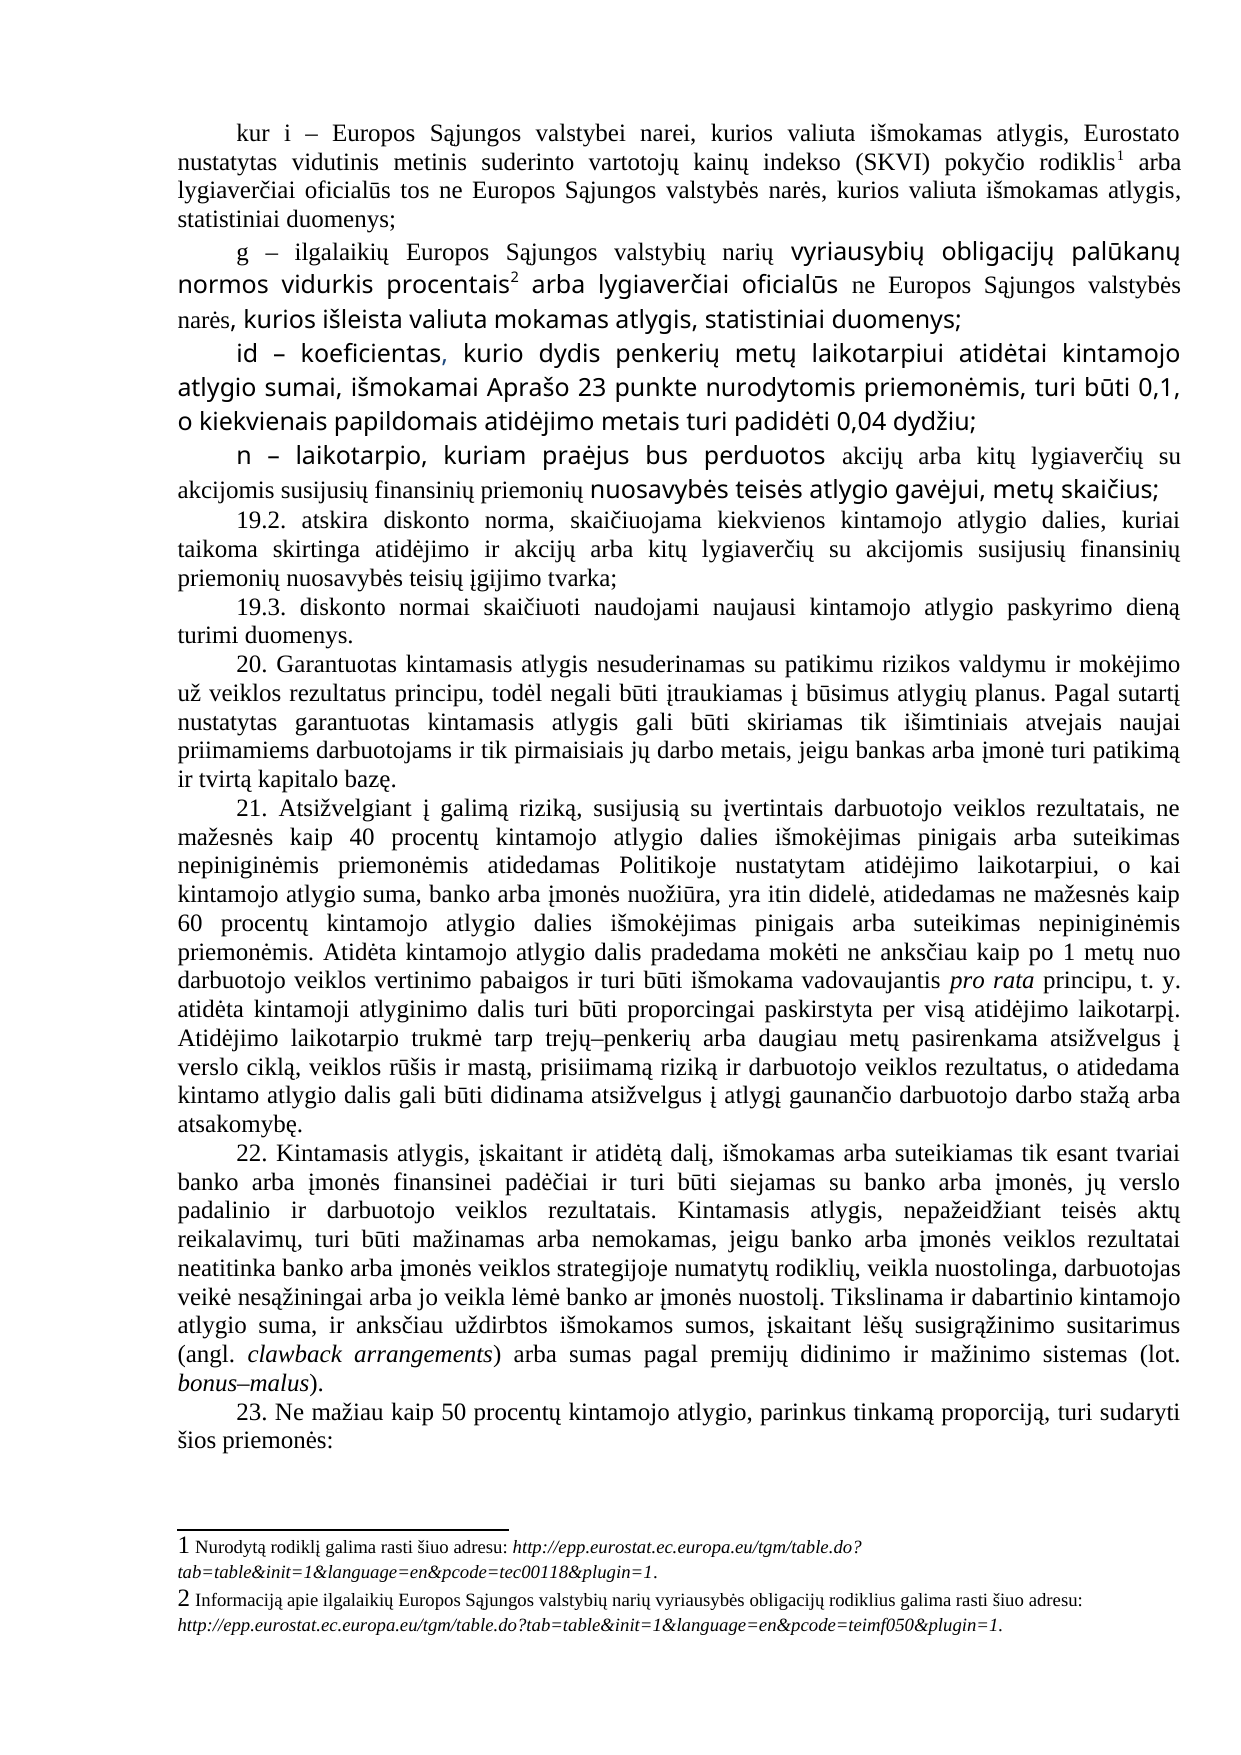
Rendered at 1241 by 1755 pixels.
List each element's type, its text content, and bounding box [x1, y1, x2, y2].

text 23. Ne mažiau kaip 50 procentų kintamojo atlygio, parinkus tinkamą proporciją, turi sudaryti šios priemonės: [177, 1397, 1181, 1454]
text 21. Atsižvelgiant į galimą riziką, susijusią su įvertintais darbuotojo veiklos rezultatais, ne mažesnės kaip 40 procentų kintamojo atlygio dalies išmokėjimas pinigais arba suteikimas nepiniginėmis priemonėmis atidedamas Politikoje nustatytam atidėjimo laikotarpiui, o kai kintamojo atlygio suma, banko arba įmonės nuožiūra, yra itin didelė, atidedamas ne mažesnės kaip 60 procentų kintamojo atlygio dalies išmokėjimas pinigais arba suteikimas nepiniginėmis priemonėmis. Atidėta kintamojo atlygio dalis pradedama mokėti ne anksčiau kaip po 1 metų nuo darbuotojo veiklos vertinimo pabaigos ir turi būti išmokama vadovaujantis pro rata principu, t. y. atidėta kintamoji atlyginimo dalis turi būti proporcingai paskirstyta per visą atidėjimo laikotarpį. Atidėjimo laikotarpio trukmė tarp trejų–penkerių arba daugiau metų pasirenkama atsižvelgus į verslo ciklą, veiklos rūšis ir mastą, prisiimamą riziką ir darbuotojo veiklos rezultatus, o atidedama kintamo atlygio dalis gali būti didinama atsižvelgus į atlygį gaunančio darbuotojo darbo stažą arba atsakomybę. [177, 793, 1181, 1138]
text Nurodytą rodiklį galima rasti šiuo adresu: http://epp.eurostat.ec.europa.eu/tgm/table.do?tab=table&init=1&language=en&pcode=tec00118&plugin=1. [177, 1530, 1181, 1583]
text Informaciją apie ilgalaikių Europos Sąjungos valstybių narių vyriausybės obligacijų rodiklius galima rasti šiuo adresu: http://epp.eurostat.ec.europa.eu/tgm/table.do?tab=table&init=1&language=en&pcode=teimf050&plugin=1. [177, 1583, 1181, 1636]
text kur i – Europos Sąjungos valstybei narei, kurios valiuta išmokamas atlygis, Eurostato nustatytas vidutinis metinis suderinto vartotojų kainų indekso (SKVI) pokyčio rodiklis arba lygiaverčiai oficialūs tos ne Europos Sąjungos valstybės narės, kurios valiuta išmokamas atlygis, statistiniai duomenys; [177, 118, 1181, 233]
text 20. Garantuotas kintamasis atlygis nesuderinamas su patikimu rizikos valdymu ir mokėjimo už veiklos rezultatus principu, todėl negali būti įtraukiamas į būsimus atlygių planus. Pagal sutartį nustatytas garantuotas kintamasis atlygis gali būti skiriamas tik išimtiniais atvejais naujai priimamiems darbuotojams ir tik pirmaisiais jų darbo metais, jeigu bankas arba įmonė turi patikimą ir tvirtą kapitalo bazę. [177, 649, 1181, 793]
text id – koeficientas, kurio dydis penkerių metų laikotarpiui atidėtai kintamojo atlygio sumai, išmokamai Aprašo 23 punkte nurodytomis priemonėmis, turi būti 0,1, o kiekvienais papildomais atidėjimo metais turi padidėti 0,04 dydžiu; [177, 335, 1181, 437]
text 19.3. diskonto normai skaičiuoti naudojami naujausi kintamojo atlygio paskyrimo dieną turimi duomenys. [177, 592, 1181, 649]
text g – ilgalaikių Europos Sąjungos valstybių narių vyriausybių obligacijų palūkanų normos vidurkis procentais arba lygiaverčiai oficialūs ne Europos Sąjungos valstybės narės, kurios išleista valiuta mokamas atlygis, statistiniai duomenys; [177, 233, 1181, 335]
text n – laikotarpio, kuriam praėjus bus perduotos akcijų arba kitų lygiaverčių su akcijomis susijusių finansinių priemonių nuosavybės teisės atlygio gavėjui, metų skaičius; [177, 437, 1181, 506]
text 19.2. atskira diskonto norma, skaičiuojama kiekvienos kintamojo atlygio dalies, kuriai taikoma skirtinga atidėjimo ir akcijų arba kitų lygiaverčių su akcijomis susijusių finansinių priemonių nuosavybės teisių įgijimo tvarka; [177, 506, 1181, 592]
text 22. Kintamasis atlygis, įskaitant ir atidėtą dalį, išmokamas arba suteikiamas tik esant tvariai banko arba įmonės finansinei padėčiai ir turi būti siejamas su banko arba įmonės, jų verslo padalinio ir darbuotojo veiklos rezultatais. Kintamasis atlygis, nepažeidžiant teisės aktų reikalavimų, turi būti mažinamas arba nemokamas, jeigu banko arba įmonės veiklos rezultatai neatitinka banko arba įmonės veiklos strategijoje numatytų rodiklių, veikla nuostolinga, darbuotojas veikė nesąžiningai arba jo veikla lėmė banko ar įmonės nuostolį. Tikslinama ir dabartinio kintamojo atlygio suma, ir anksčiau uždirbtos išmokamos sumos, įskaitant lėšų susigrąžinimo susitarimus (angl. clawback arrangements) arba sumas pagal premijų didinimo ir mažinimo sistemas (lot. bonus–malus). [177, 1138, 1181, 1397]
